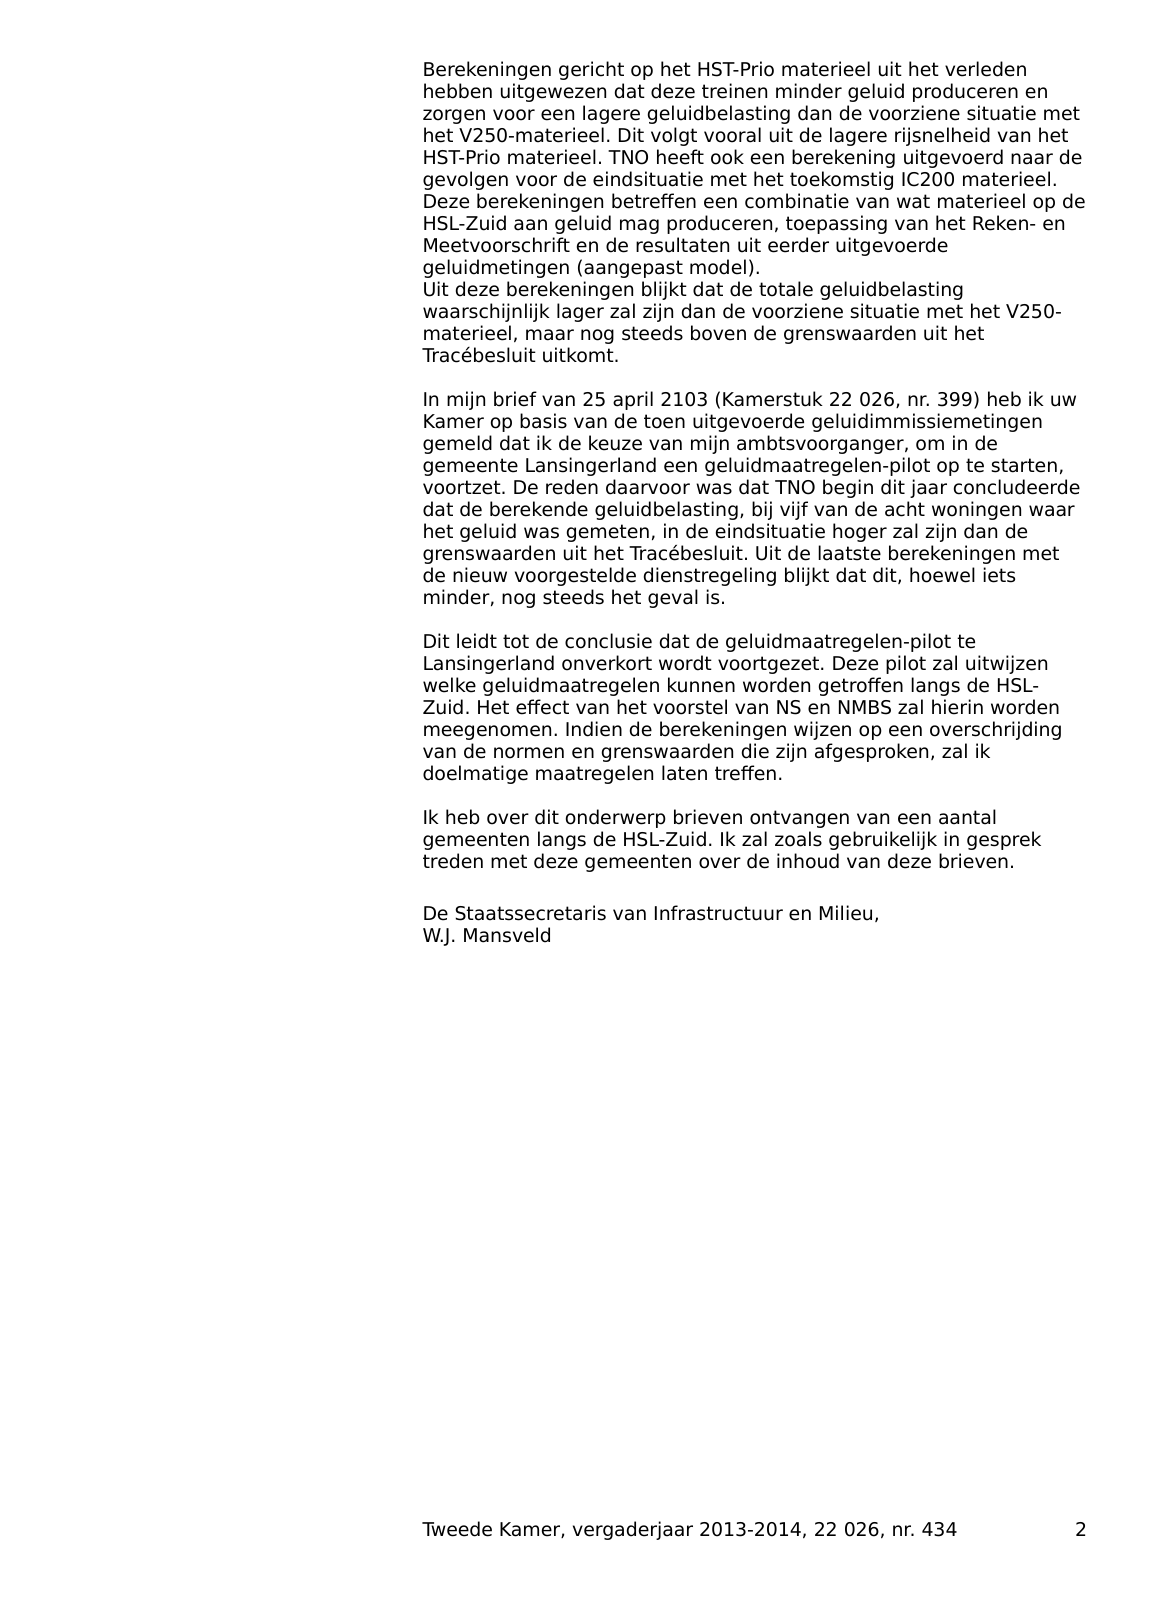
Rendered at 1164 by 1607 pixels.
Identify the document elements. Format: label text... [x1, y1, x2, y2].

text Ik heb over dit onderwerp brieven ontvangen van een aantal gemeenten langs de HSL-Zuid. Ik zal zoals gebruikelijk in gesprek treden met deze gemeenten over de inhoud van deze brieven. [422, 807, 1087, 873]
text In mijn brief van 25 april 2103 (Kamerstuk 22 026, nr. 399) heb ik uw Kamer op basis van de toen uitgevoerde geluidimmissiemetingen gemeld dat ik de keuze van mijn ambtsvoorganger, om in de gemeente Lansingerland een geluidmaatregelen-pilot op te starten, voortzet. De reden daarvoor was dat TNO begin dit jaar concludeerde dat de berekende geluidbelasting, bij vijf van de acht woningen waar het geluid was gemeten, in de eindsituatie hoger zal zijn dan de grenswaarden uit het Tracébesluit. Uit de laatste berekeningen met de nieuw voorgestelde dienstregeling blijkt dat dit, hoewel iets minder, nog steeds het geval is. [422, 389, 1087, 609]
text Dit leidt tot de conclusie dat de geluidmaatregelen-pilot te Lansingerland onverkort wordt voortgezet. Deze pilot zal uitwijzen welke geluidmaatregelen kunnen worden getroffen langs de HSL-Zuid. Het effect van het voorstel van NS en NMBS zal hierin worden meegenomen. Indien de berekeningen wijzen op een overschrijding van de normen en grenswaarden die zijn afgesproken, zal ik doelmatige maatregelen laten treffen. [422, 631, 1087, 785]
text Deze berekeningen betreffen een combinatie van wat materieel op de HSL-Zuid aan geluid mag produceren, toepassing van het Reken- en Meetvoorschrift en de resultaten uit eerder uitgevoerde geluidmetingen (aangepast model). [422, 191, 1087, 279]
text De Staatssecretaris van Infrastructuur en Milieu, W.J. Mansveld [422, 903, 1087, 947]
text Berekeningen gericht op het HST-Prio materieel uit het verleden hebben uitgewezen dat deze treinen minder geluid produceren en zorgen voor een lagere geluidbelasting dan de voorziene situatie met het V250-materieel. Dit volgt vooral uit de lagere rijsnelheid van het HST-Prio materieel. TNO heeft ook een berekening uitgevoerd naar de gevolgen voor de eindsituatie met het toekomstig IC200 materieel. [422, 59, 1087, 191]
text Uit deze berekeningen blijkt dat de totale geluidbelasting waarschijnlijk lager zal zijn dan de voorziene situatie met het V250-materieel, maar nog steeds boven de grenswaarden uit het Tracébesluit uitkomt. [422, 279, 1087, 367]
